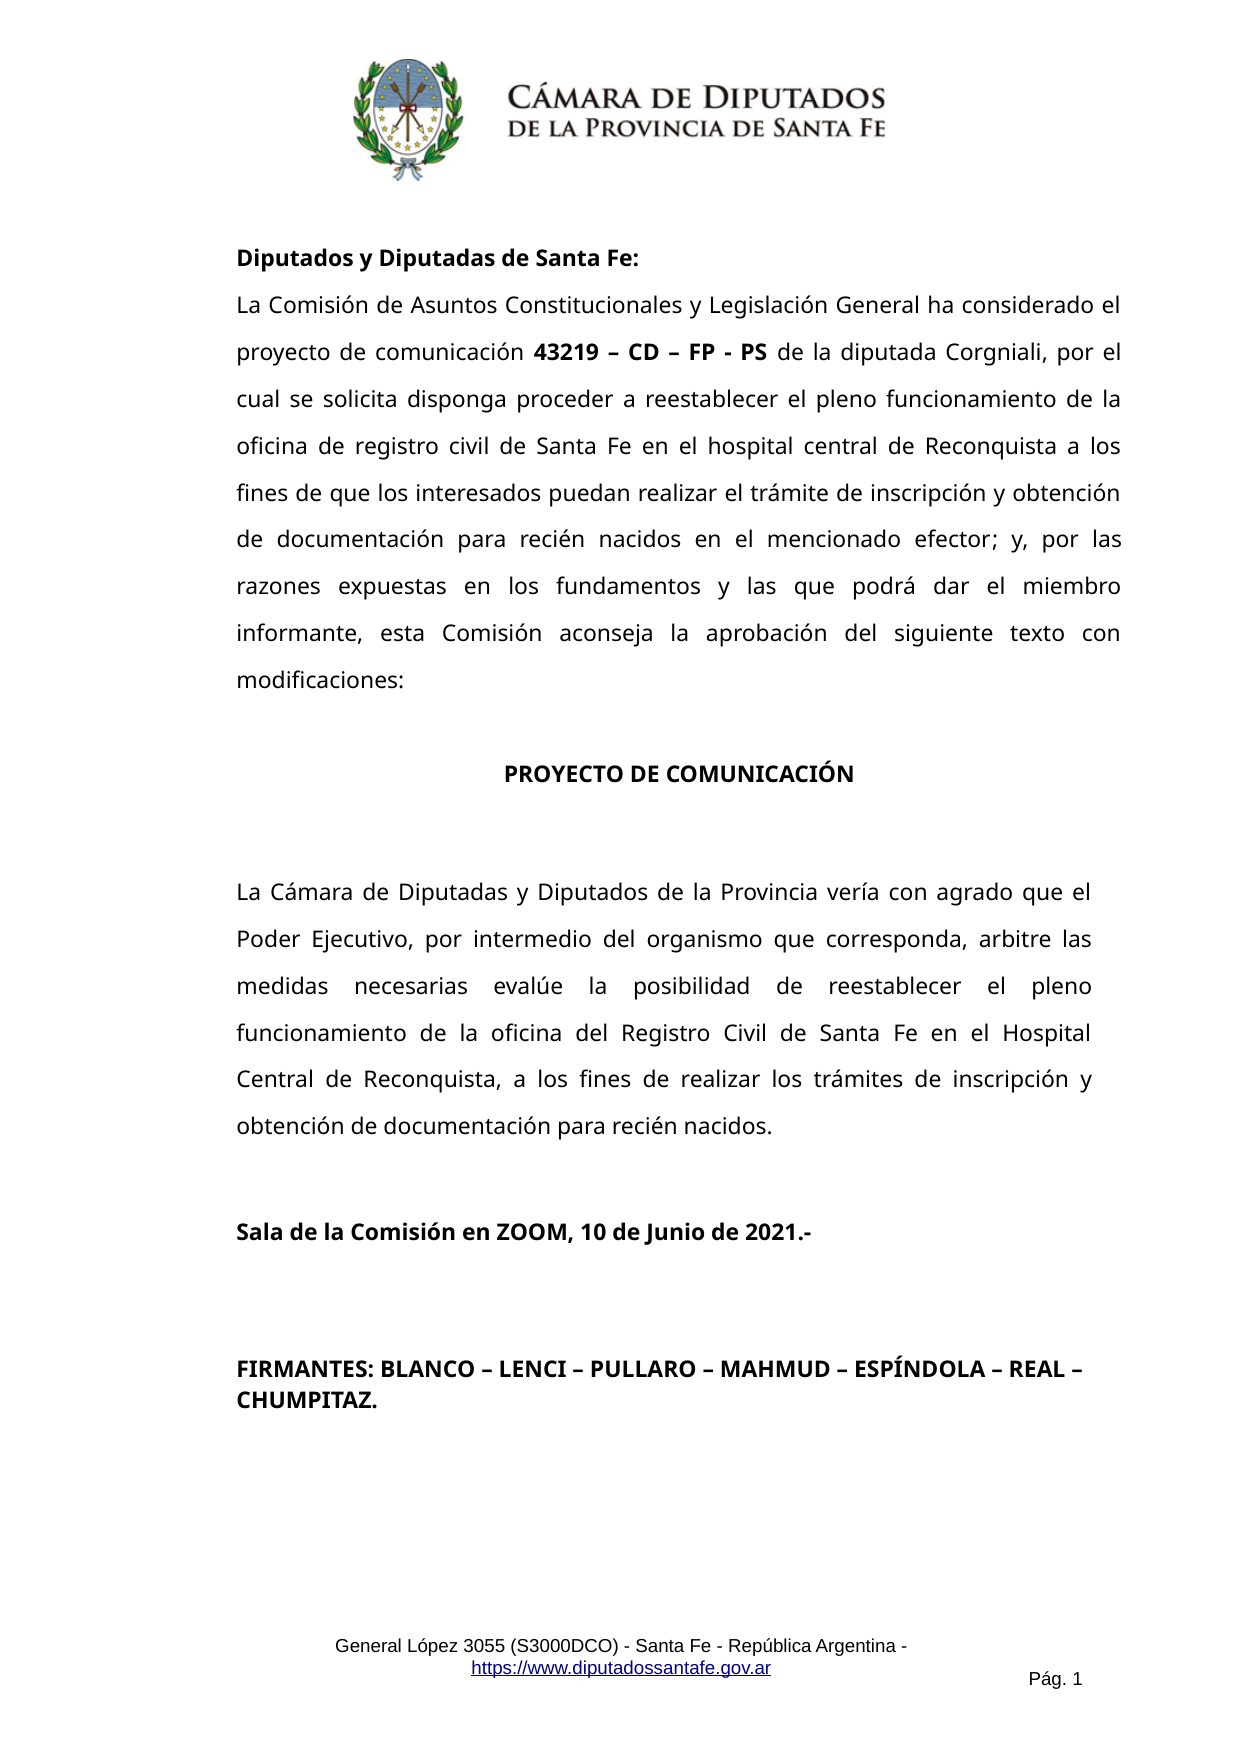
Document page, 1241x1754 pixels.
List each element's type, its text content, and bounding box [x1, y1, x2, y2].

text Diputados y Diputadas de Santa Fe: [236, 242, 1122, 273]
text Sala de la Comisión en ZOOM, 10 de Junio de 2021.- [236, 1216, 1093, 1247]
text PROYECTO DE COMUNICACIÓN [236, 758, 1122, 789]
text FIRMANTES: BLANCO – LENCI – PULLARO – MAHMUD – ESPÍNDOLA – REAL – CHUMPITAZ. [236, 1353, 1122, 1415]
text La Comisión de Asuntos Constitucionales y Legislación General ha considerado el proyecto de comunicación 43219 – CD – FP - PS de la diputada Corgniali, por el cual se solicita disponga proceder a reestablecer el pleno funcionamiento de la oficina de registro civil de Santa Fe en el hospital central de Reconquista a los fines de que los interesados puedan realizar el trámite de inscripción y obtención de documentación para recién nacidos en el mencionado efector; y, por las razones expuestas en los fundamentos y las que podrá dar el miembro informante, esta Comisión aconseja la aprobación del siguiente texto con modificaciones: [236, 289, 1122, 695]
text La Cámara de Diputadas y Diputados de la Provincia vería con agrado que el Poder Ejecutivo, por intermedio del organismo que corresponda, arbitre las medidas necesarias evalúe la posibilidad de reestablecer el pleno funcionamiento de la oficina del Registro Civil de Santa Fe en el Hospital Central de Reconquista, a los fines de realizar los trámites de inscripción y obtención de documentación para recién nacidos. [236, 876, 1093, 1142]
